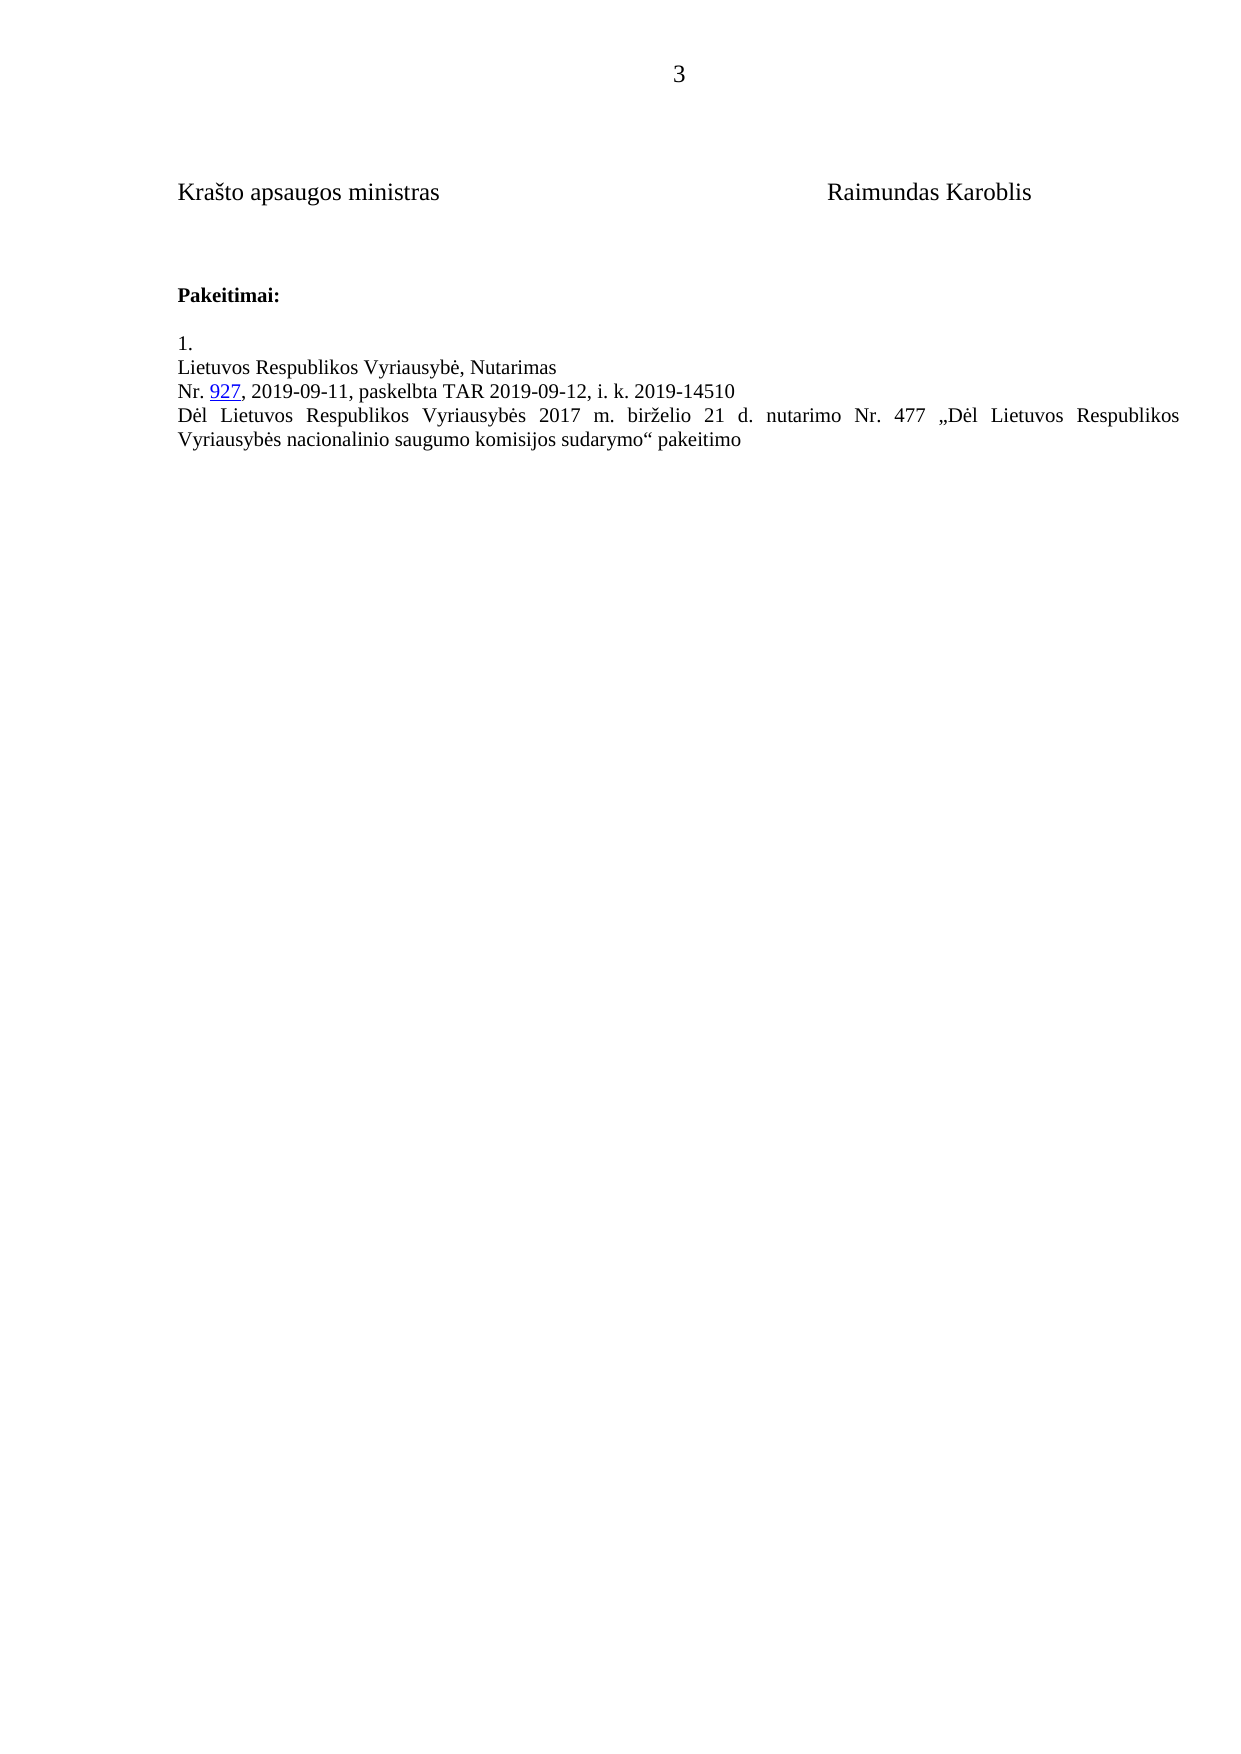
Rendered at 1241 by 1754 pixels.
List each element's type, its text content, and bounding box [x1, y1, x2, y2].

text 1. [177, 331, 1181, 355]
text Krašto apsaugos ministras Raimundas Karoblis [177, 177, 1181, 206]
text Nr. 927, 2019-09-11, paskelbta TAR 2019-09-12, i. k. 2019-14510 [177, 379, 1181, 403]
text Pakeitimai: [177, 283, 1181, 307]
text Lietuvos Respublikos Vyriausybė, Nutarimas [177, 355, 1181, 379]
text Dėl Lietuvos Respublikos Vyriausybės 2017 m. birželio 21 d. nutarimo Nr. 477 „Dėl Lietuvos Respublikos Vyriausybės nacionalinio saugumo komisijos sudarymo“ pakeitimo [177, 403, 1181, 451]
